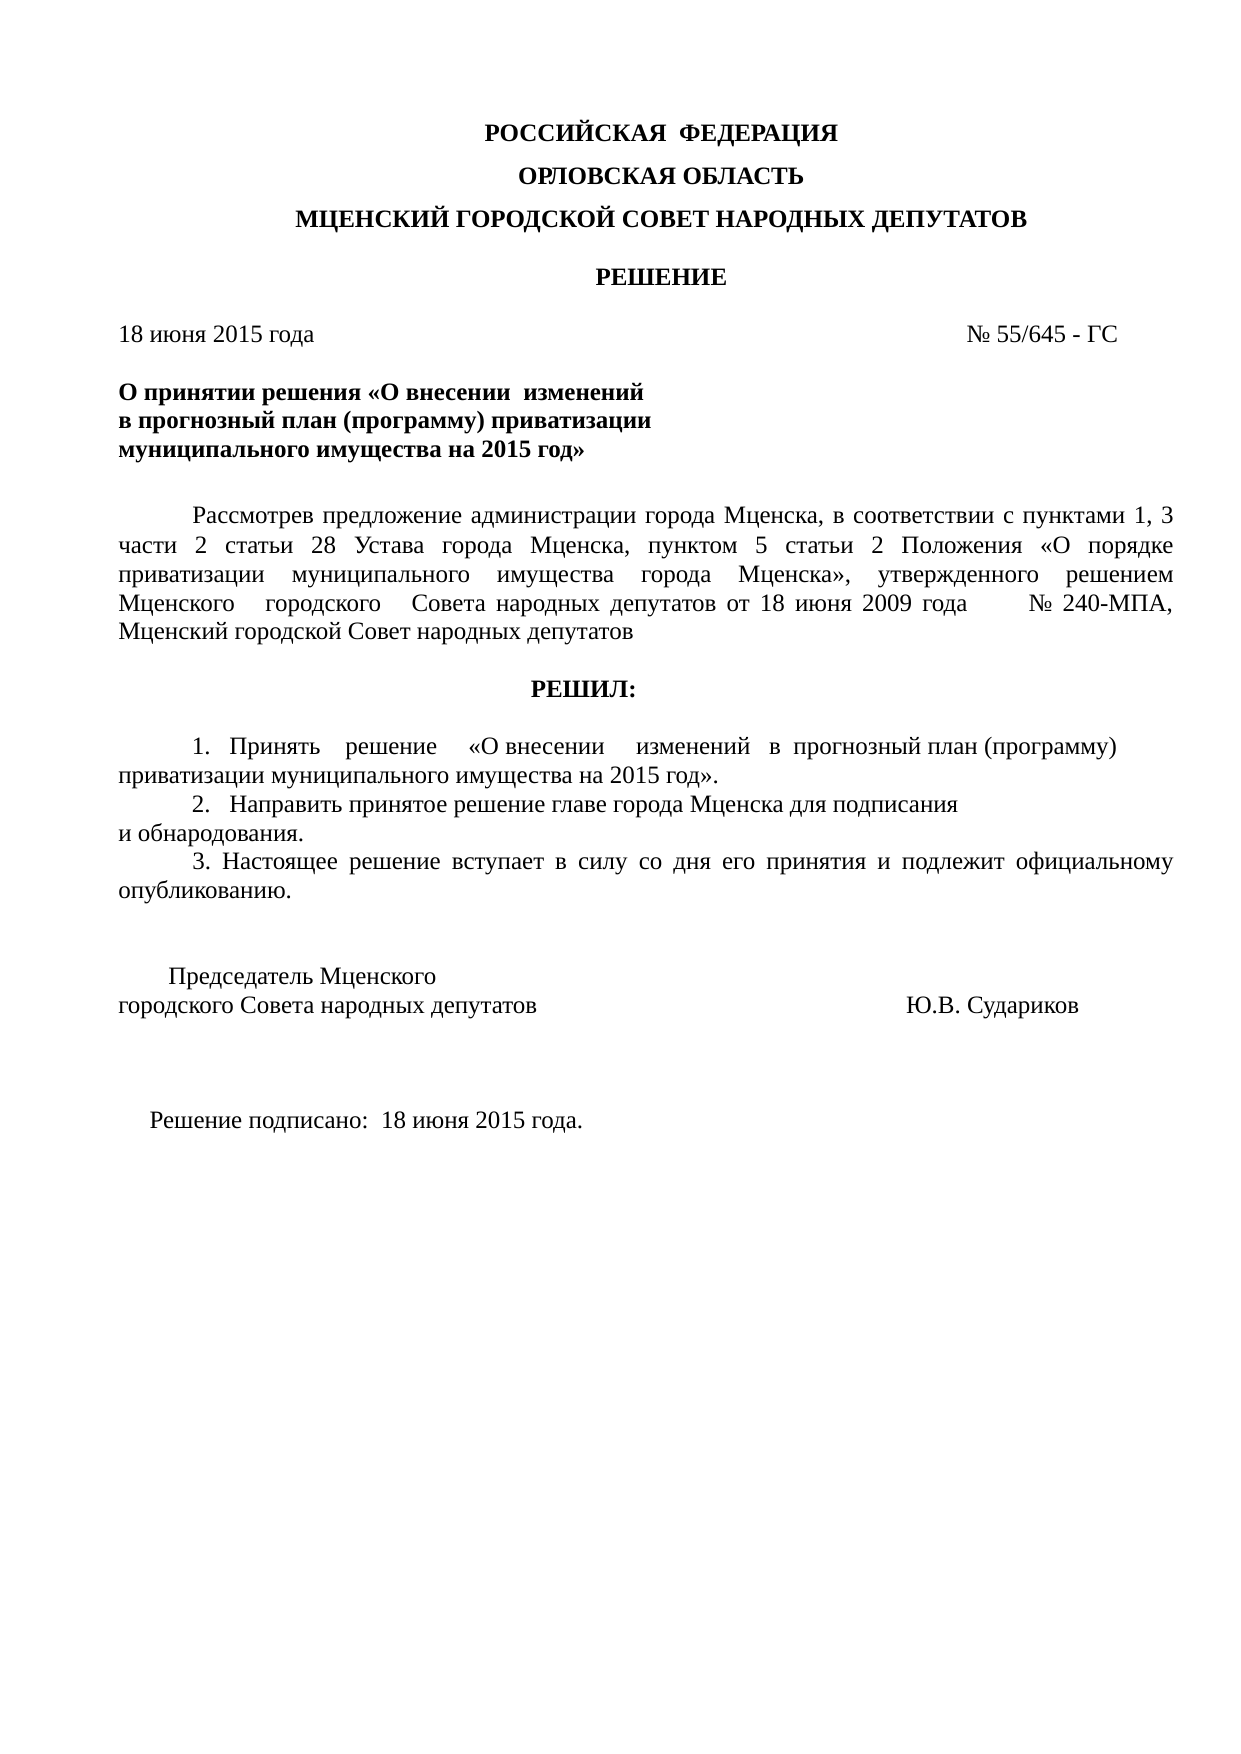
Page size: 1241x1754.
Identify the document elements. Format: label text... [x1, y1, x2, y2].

text в прогнозный план (программу) приватизации [118, 406, 1174, 434]
text Председатель Мценского [118, 961, 1174, 990]
list Принять решение «О внесении изменений в прогнозный план (программу) [192, 731, 1174, 760]
text городского Совета народных депутатов Ю.В. Судариков [118, 990, 1174, 1019]
list Направить принятое решение главе города Мценска для подписания [192, 789, 1174, 818]
text 3. Настоящее решение вступает в силу со дня его принятия и подлежит официальному опубликованию. [118, 846, 1174, 904]
text ОРЛОВСКАЯ ОБЛАСТЬ [118, 161, 1204, 190]
text РОССИЙСКАЯ ФЕДЕРАЦИЯ [118, 118, 1204, 147]
text и обнародования. [118, 818, 1174, 846]
text О принятии решения «О внесении изменений [118, 377, 1174, 406]
text Рассмотрев предложение администрации города Мценска, в соответствии с пунктами 1, 3 части 2 статьи 28 Устава города Мценска, пунктом 5 статьи 2 Положения «О порядке приватизации муниципального имущества города Мценска», утвержденного решением Мценского городского Совета народных депутатов от 18 июня 2009 года № 240-МПА, Мценский городской Совет народных депутатов [118, 497, 1174, 645]
text Решение подписано: 18 июня 2015 года. [118, 1105, 1174, 1134]
subtitle РЕШЕНИЕ [118, 262, 1204, 291]
text РЕШИЛ: [118, 674, 1174, 703]
text муниципального имущества на 2015 год» [118, 434, 1174, 463]
subtitle МЦЕНСКИЙ ГОРОДСКОЙ СОВЕТ НАРОДНЫХ ДЕПУТАТОВ [118, 204, 1204, 233]
text 18 июня 2015 года № 55/645 - ГС [118, 319, 1204, 348]
text приватизации муниципального имущества на 2015 год». [118, 760, 1174, 789]
